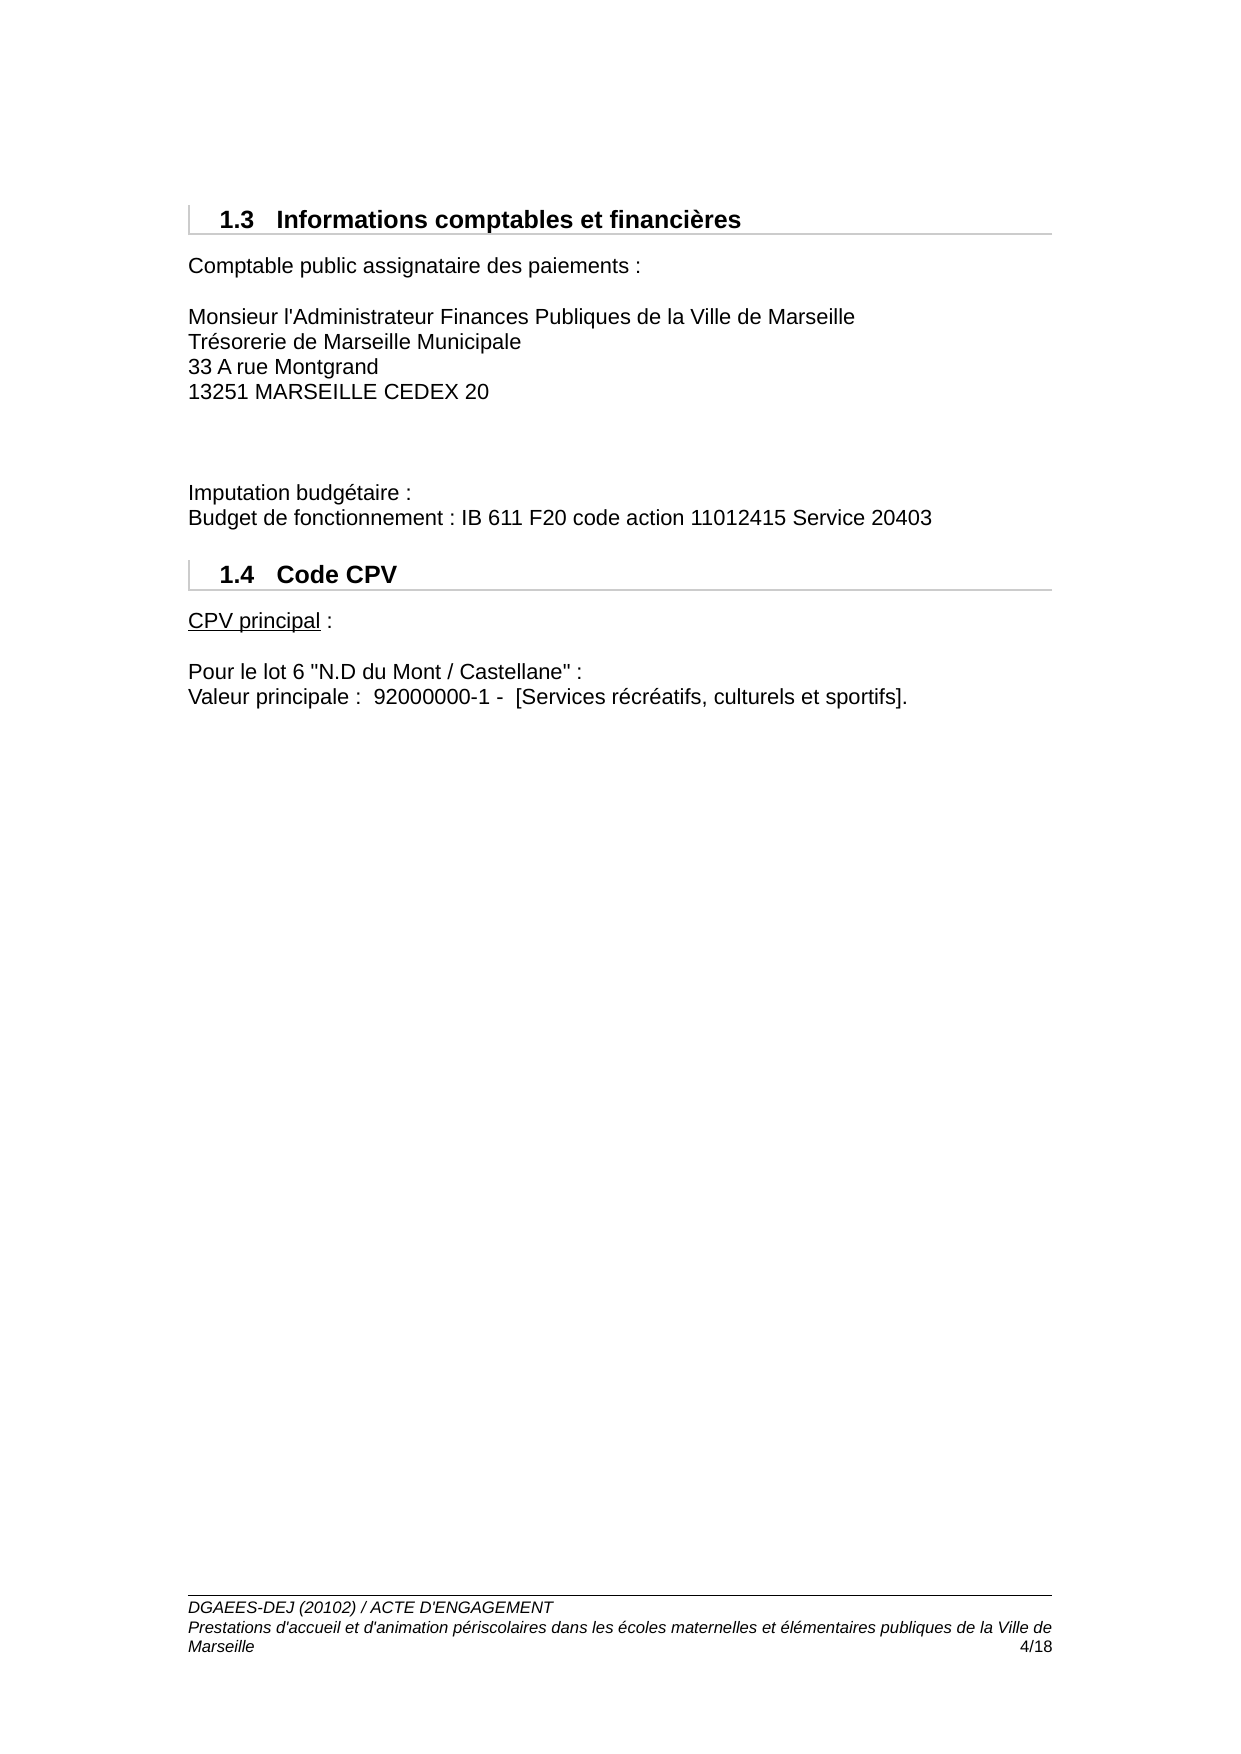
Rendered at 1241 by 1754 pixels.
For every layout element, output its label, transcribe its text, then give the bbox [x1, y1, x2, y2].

subtitle Informations comptables et financières [188, 204, 1052, 233]
text 33 A rue Montgrand [188, 354, 1052, 379]
text Comptable public assignataire des paiements : [188, 253, 1052, 278]
text Pour le lot 6 "N.D du Mont / Castellane" : [188, 659, 1052, 684]
text Trésorerie de Marseille Municipale [188, 329, 1052, 354]
text 13251 MARSEILLE CEDEX 20 [188, 379, 1052, 404]
text CPV principal : [188, 608, 1052, 634]
text Valeur principale : 92000000-1 - [Services récréatifs, culturels et sportifs]. [188, 684, 1052, 709]
text Monsieur l'Administrateur Finances Publiques de la Ville de Marseille [188, 303, 1052, 329]
subtitle Code CPV [190, 560, 1052, 589]
text Budget de fonctionnement : IB 611 F20 code action 11012415 Service 20403 [188, 505, 1052, 530]
text Imputation budgétaire : [188, 480, 1052, 505]
